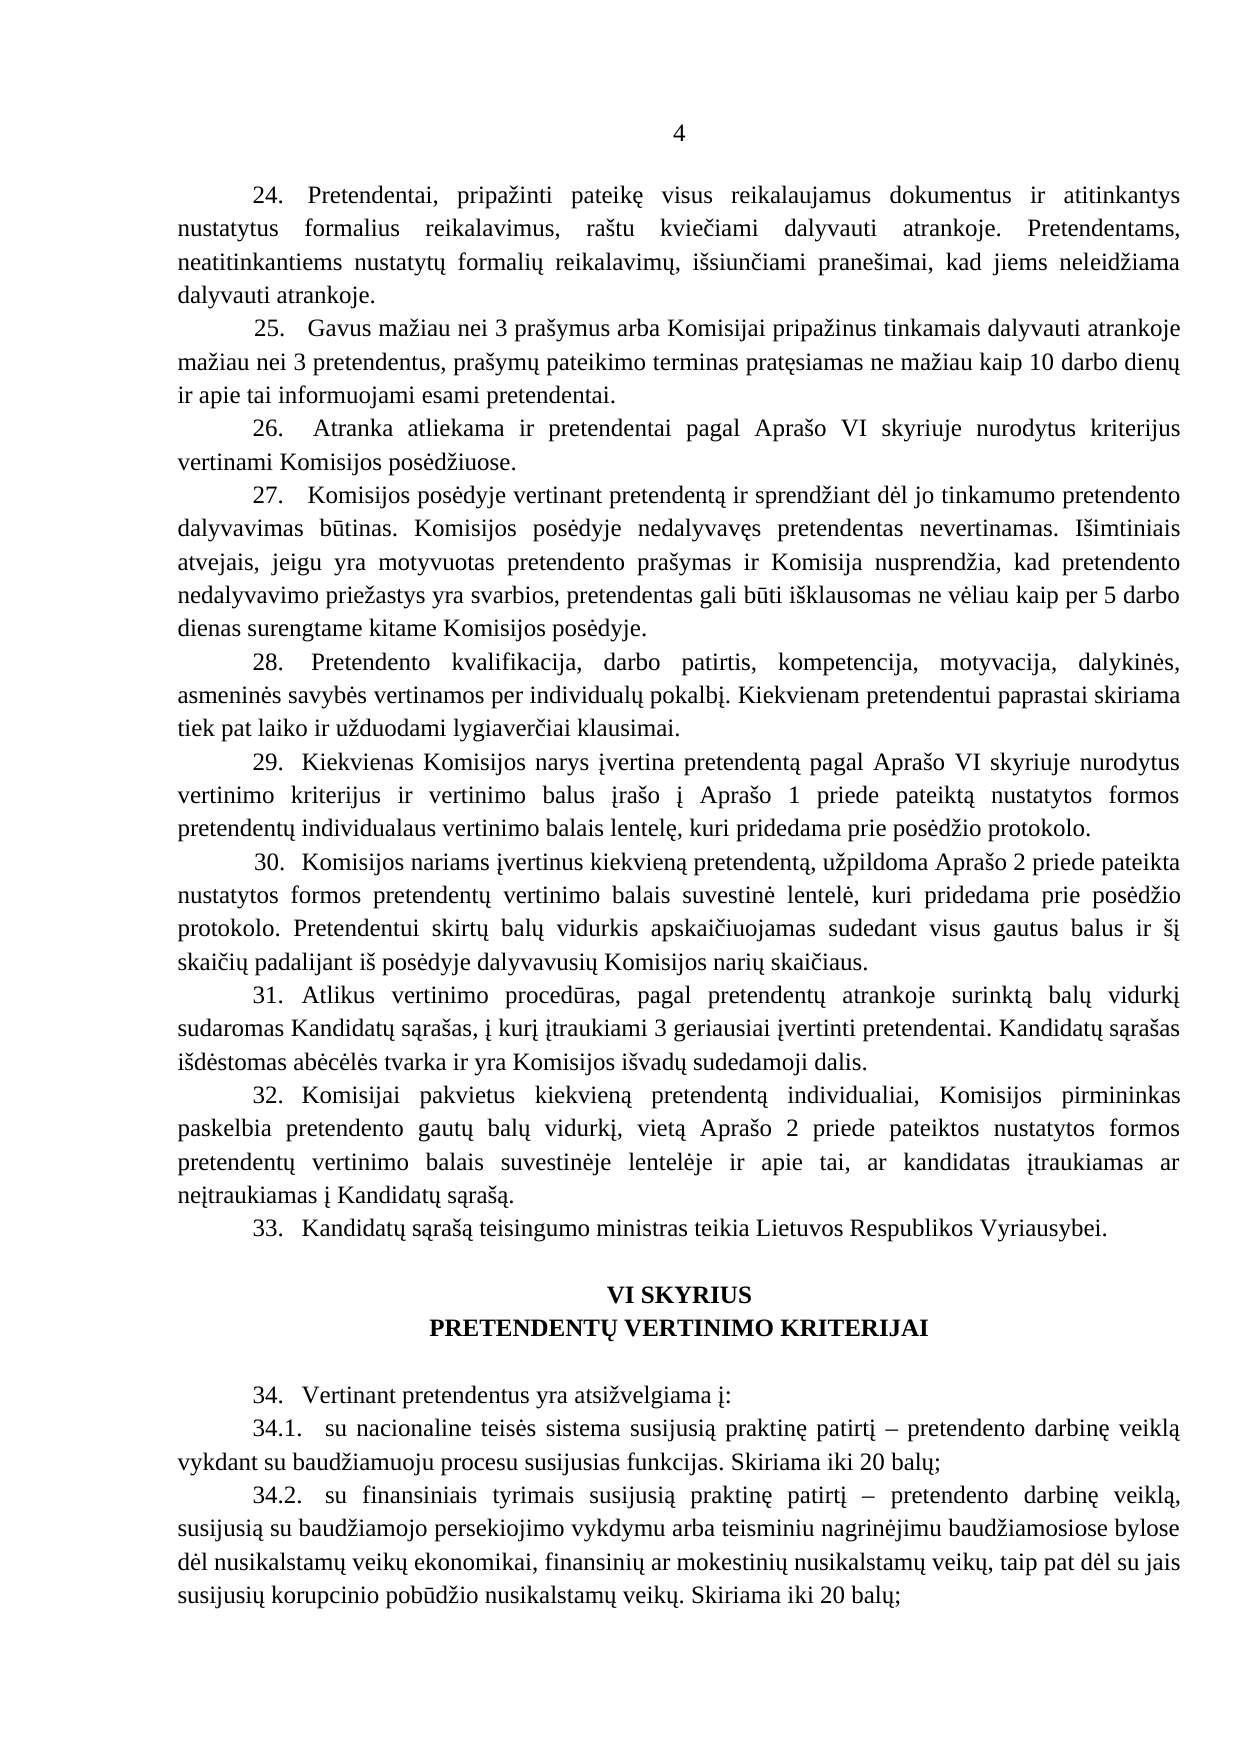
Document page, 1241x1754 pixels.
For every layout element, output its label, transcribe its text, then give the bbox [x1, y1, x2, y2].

text 34. Vertinant pretendentus yra atsižvelgiama į: [177, 1376, 1181, 1409]
text VI SKYRIUS [177, 1276, 1181, 1309]
text 26. Atranka atliekama ir pretendentai pagal Aprašo VI skyriuje nurodytus kriterijus vertinami Komisijos posėdžiuose. [177, 409, 1181, 476]
text 29. Kiekvienas Komisijos narys įvertina pretendentą pagal Aprašo VI skyriuje nurodytus vertinimo kriterijus ir vertinimo balus įrašo į Aprašo 1 priede pateiktą nustatytos formos pretendentų individualaus vertinimo balais lentelę, kuri pridedama prie posėdžio protokolo. [177, 742, 1181, 842]
text 27. Komisijos posėdyje vertinant pretendentą ir sprendžiant dėl jo tinkamumo pretendento dalyvavimas būtinas. Komisijos posėdyje nedalyvavęs pretendentas nevertinamas. Išimtiniais atvejais, jeigu yra motyvuotas pretendento prašymas ir Komisija nusprendžia, kad pretendento nedalyvavimo priežastys yra svarbios, pretendentas gali būti išklausomas ne vėliau kaip per 5 darbo dienas surengtame kitame Komisijos posėdyje. [177, 476, 1181, 642]
text PRETENDENTŲ VERTINIMO KRITERIJAI [177, 1309, 1181, 1342]
text 33. Kandidatų sąrašą teisingumo ministras teikia Lietuvos Respublikos Vyriausybei. [177, 1209, 1181, 1242]
text 34.1. su nacionaline teisės sistema susijusią praktinę patirtį – pretendento darbinę veiklą vykdant su baudžiamuoju procesu susijusias funkcijas. Skiriama iki 20 balų; [177, 1409, 1181, 1476]
text 31. Atlikus vertinimo procedūras, pagal pretendentų atrankoje surinktą balų vidurkį sudaromas Kandidatų sąrašas, į kurį įtraukiami 3 geriausiai įvertinti pretendentai. Kandidatų sąrašas išdėstomas abėcėlės tvarka ir yra Komisijos išvadų sudedamoji dalis. [177, 976, 1181, 1076]
text 30. Komisijos nariams įvertinus kiekvieną pretendentą, užpildoma Aprašo 2 priede pateikta nustatytos formos pretendentų vertinimo balais suvestinė lentelė, kuri pridedama prie posėdžio protokolo. Pretendentui skirtų balų vidurkis apskaičiuojamas sudedant visus gautus balus ir šį skaičių padalijant iš posėdyje dalyvavusių Komisijos narių skaičiaus. [177, 842, 1181, 976]
text 25. Gavus mažiau nei 3 prašymus arba Komisijai pripažinus tinkamais dalyvauti atrankoje mažiau nei 3 pretendentus, prašymų pateikimo terminas pratęsiamas ne mažiau kaip 10 darbo dienų ir apie tai informuojami esami pretendentai. [177, 309, 1181, 409]
text 24. Pretendentai, pripažinti pateikę visus reikalaujamus dokumentus ir atitinkantys nustatytus formalius reikalavimus, raštu kviečiami dalyvauti atrankoje. Pretendentams, neatitinkantiems nustatytų formalių reikalavimų, išsiunčiami pranešimai, kad jiems neleidžiama dalyvauti atrankoje. [177, 176, 1181, 309]
text 32. Komisijai pakvietus kiekvieną pretendentą individualiai, Komisijos pirmininkas paskelbia pretendento gautų balų vidurkį, vietą Aprašo 2 priede pateiktos nustatytos formos pretendentų vertinimo balais suvestinėje lentelėje ir apie tai, ar kandidatas įtraukiamas ar neįtraukiamas į Kandidatų sąrašą. [177, 1076, 1181, 1209]
text 28. Pretendento kvalifikacija, darbo patirtis, kompetencija, motyvacija, dalykinės, asmeninės savybės vertinamos per individualų pokalbį. Kiekvienam pretendentui paprastai skiriama tiek pat laiko ir užduodami lygiaverčiai klausimai. [177, 642, 1181, 742]
text 34.2. su finansiniais tyrimais susijusią praktinę patirtį – pretendento darbinę veiklą, susijusią su baudžiamojo persekiojimo vykdymu arba teisminiu nagrinėjimu baudžiamosiose bylose dėl nusikalstamų veikų ekonomikai, finansinių ar mokestinių nusikalstamų veikų, taip pat dėl su jais susijusių korupcinio pobūdžio nusikalstamų veikų. Skiriama iki 20 balų; [177, 1476, 1181, 1609]
